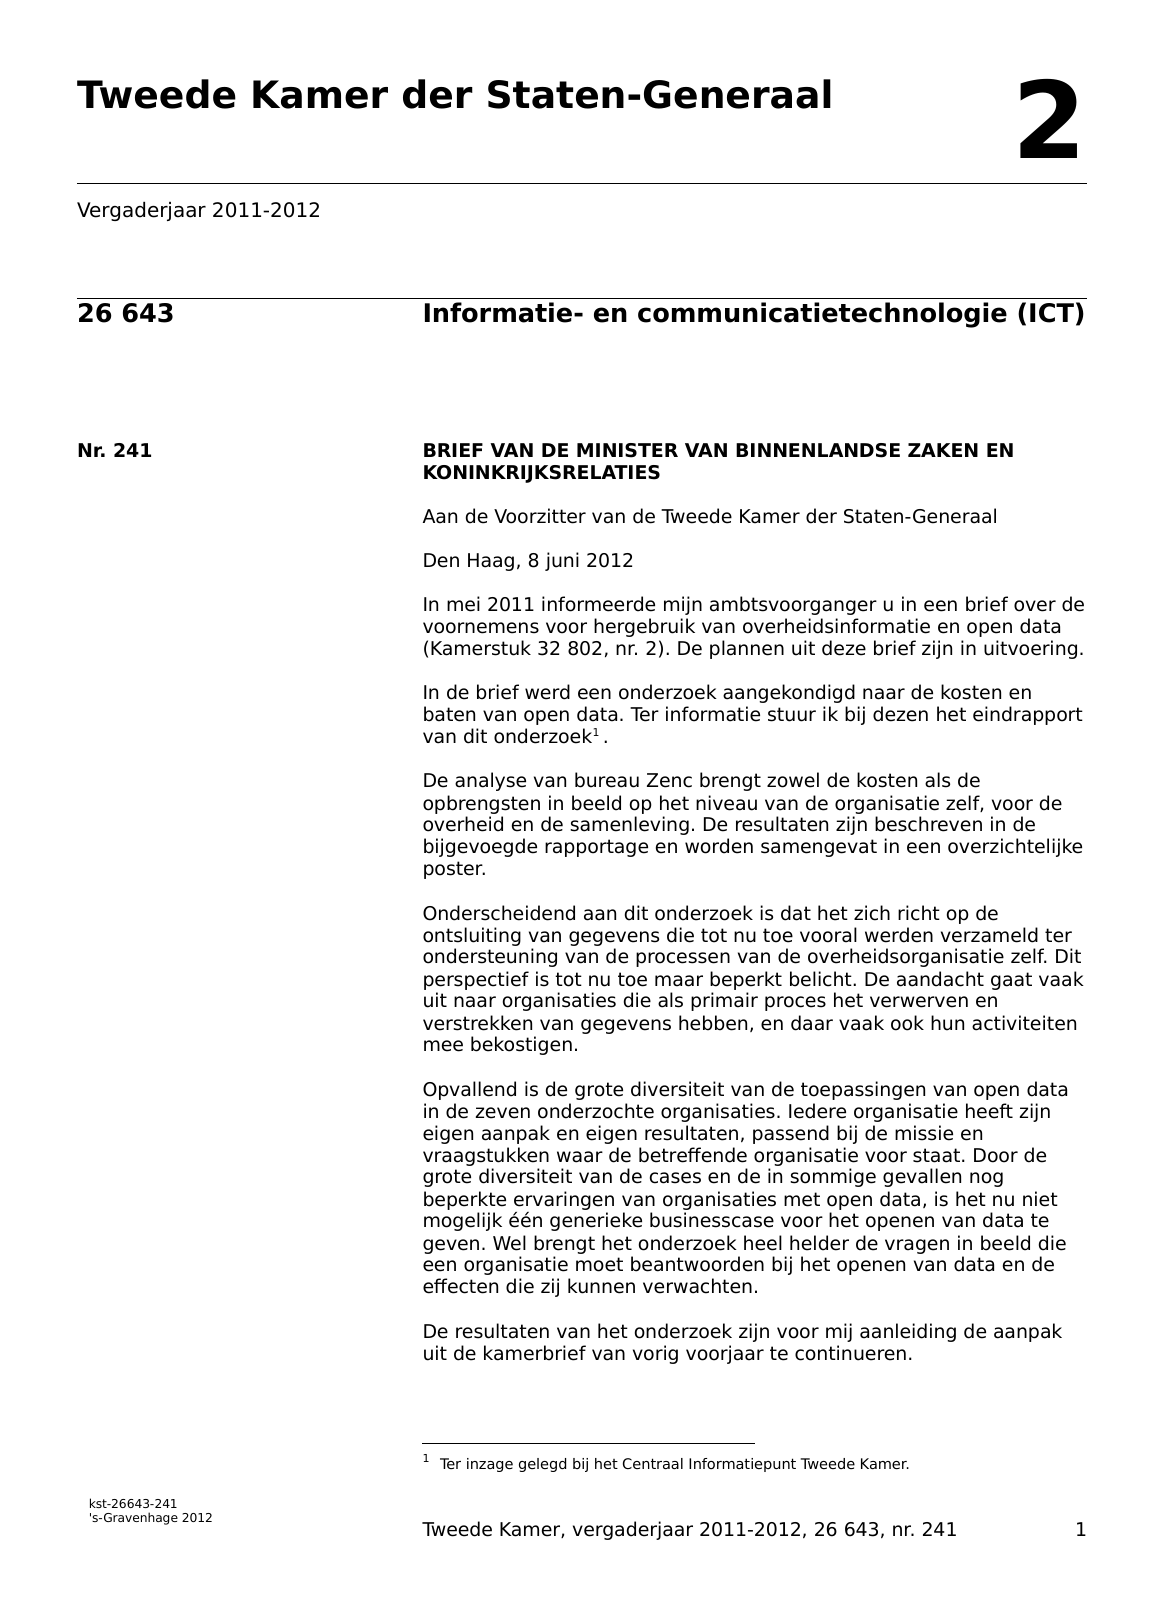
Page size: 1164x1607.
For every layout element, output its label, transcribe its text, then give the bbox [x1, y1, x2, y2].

table_header Tweede Kamer der Staten-Generaal [77, 59, 886, 183]
table_cell Vergaderjaar 2011-2012 [77, 184, 1087, 298]
text De analyse van bureau Zenc brengt zowel de kosten als de opbrengsten in beeld op het niveau van de organisatie zelf, voor de overheid en de samenleving. De resultaten zijn beschreven in de bijgevoegde rapportage en worden samengevat in een overzichtelijke poster. [422, 770, 1087, 880]
text In de brief werd een onderzoek aangekondigd naar de kosten en baten van open data. Ter informatie stuur ik bij dezen het eindrapport van dit onderzoek. [422, 682, 1087, 748]
text De resultaten van het onderzoek zijn voor mij aanleiding de aanpak uit de kamerbrief van vorig voorjaar te continueren. [422, 1321, 1087, 1364]
text kst-26643-241 [88, 1497, 323, 1511]
subtitle Nr. 241 BRIEF VAN DE MINISTER VAN BINNENLANDSE ZAKEN EN KONINKRIJKSRELATIES [77, 440, 1087, 484]
text In mei 2011 informeerde mijn ambtsvoorganger u in een brief over de voornemens voor hergebruik van overheidsinformatie en open data (Kamerstuk 32 802, nr. 2). De plannen uit deze brief zijn in uitvoering. [422, 594, 1087, 660]
text Onderscheidend aan dit onderzoek is dat het zich richt op de ontsluiting van gegevens die tot nu toe vooral werden verzameld ter ondersteuning van de processen van de overheidsorganisatie zelf. Dit perspectief is tot nu toe maar beperkt belicht. De aandacht gaat vaak uit naar organisaties die als primair proces het verwerven en verstrekken van gegevens hebben, en daar vaak ook hun activiteiten mee bekostigen. [422, 902, 1087, 1056]
text 's-Gravenhage 2012 [88, 1511, 323, 1525]
text Den Haag, 8 juni 2012 [422, 550, 1087, 572]
table_header 2 [886, 59, 1087, 183]
subtitle 26 643 Informatie- en communicatietechnologie (ICT) [77, 299, 1087, 329]
text Aan de Voorzitter van de Tweede Kamer der Staten-Generaal [422, 506, 1087, 528]
text Opvallend is de grote diversiteit van de toepassingen van open data in de zeven onderzochte organisaties. Iedere organisatie heeft zijn eigen aanpak en eigen resultaten, passend bij de missie en vraagstukken waar de betreffende organisatie voor staat. Door de grote diversiteit van de cases en de in sommige gevallen nog beperkte ervaringen van organisaties met open data, is het nu niet mogelijk één generieke businesscase voor het openen van data te geven. Wel brengt het onderzoek heel helder de vragen in beeld die een organisatie moet beantwoorden bij het openen van data en de effecten die zij kunnen verwachten. [422, 1078, 1087, 1298]
text Ter inzage gelegd bij het Centraal Informatiepunt Tweede Kamer. [422, 1452, 1087, 1474]
